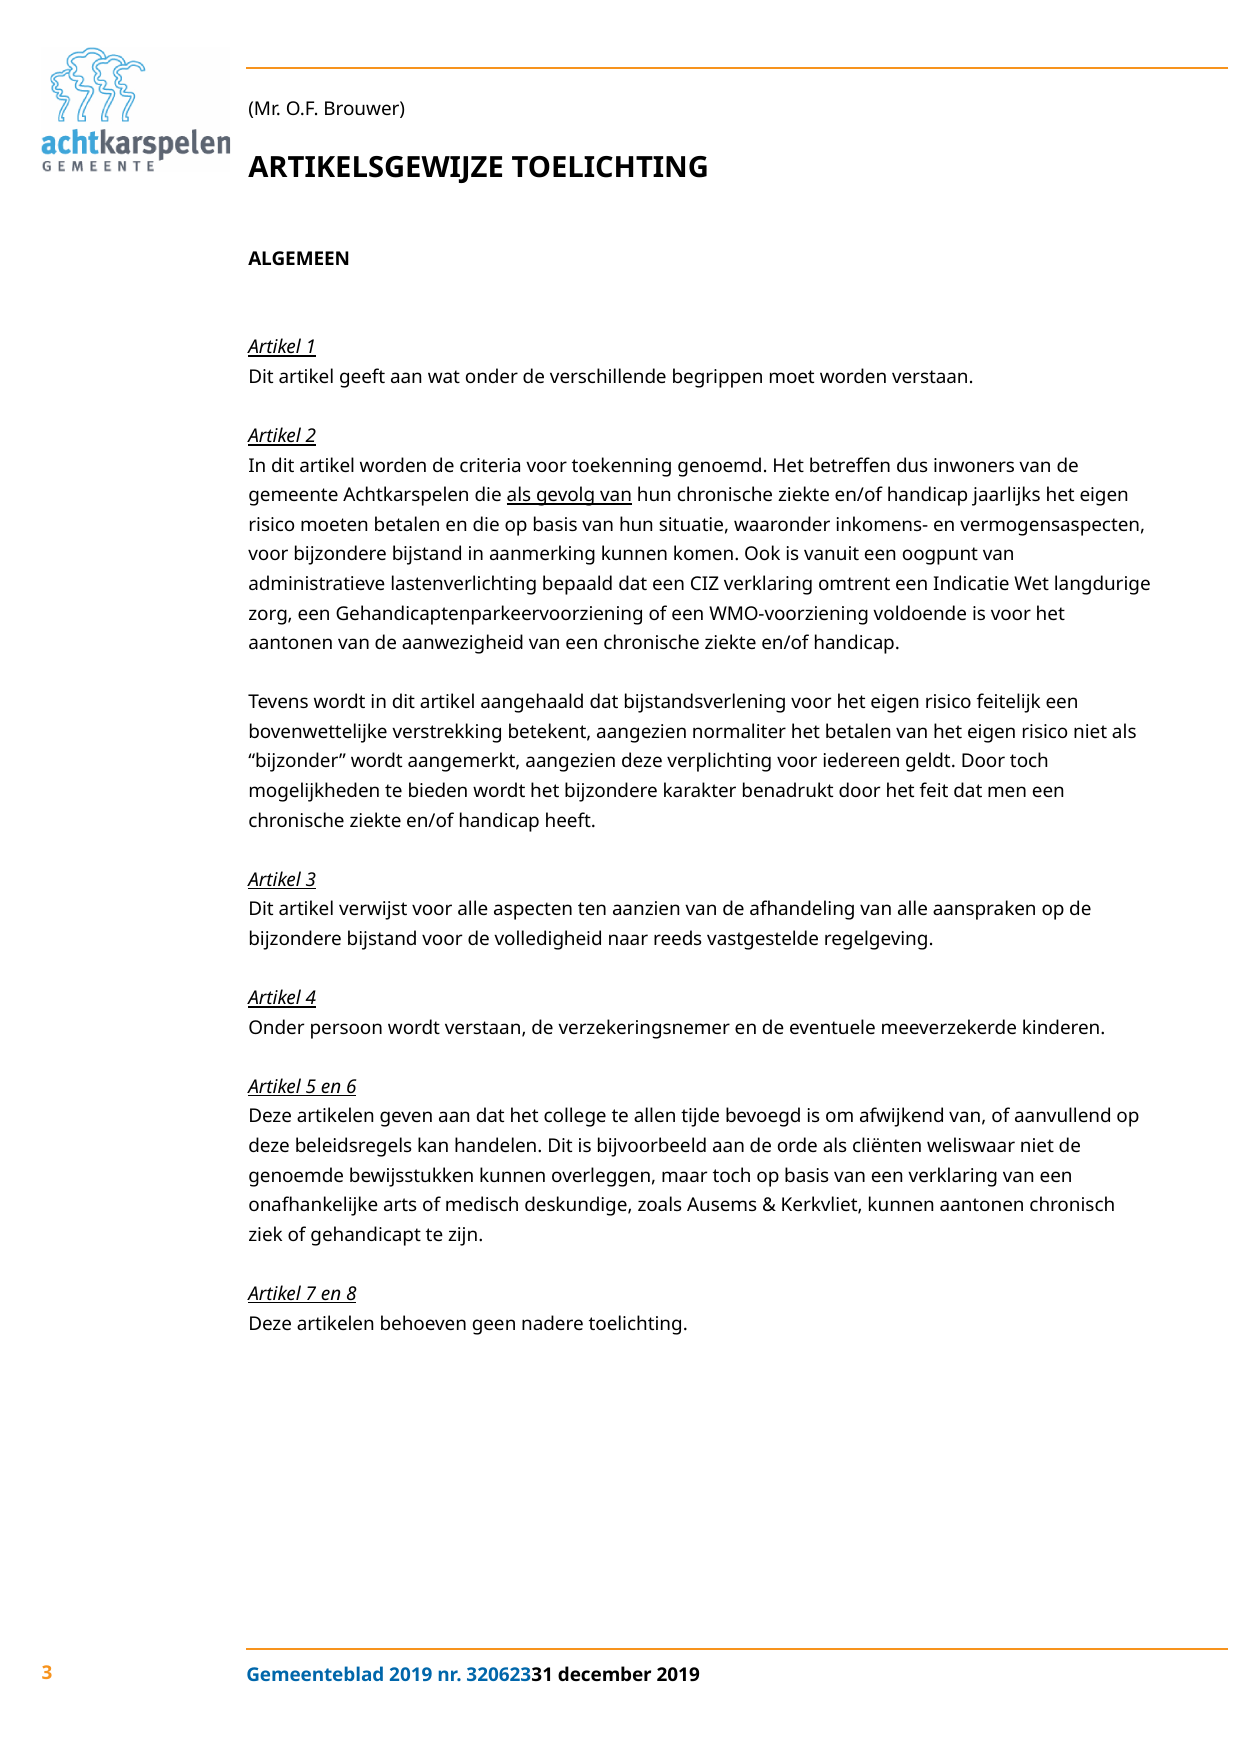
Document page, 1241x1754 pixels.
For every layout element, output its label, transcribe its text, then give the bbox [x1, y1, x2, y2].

text Onder persoon wordt verstaan, de verzekeringsnemer en de eventuele meeverzekerde kinderen. [248, 1014, 1152, 1039]
text Artikel 2 [248, 422, 1152, 448]
text Artikel 4 [248, 984, 1152, 1010]
text (Mr. O.F. Brouwer) [248, 95, 1152, 121]
text Deze artikelen geven aan dat het college te allen tijde bevoegd is om afwijkend van, of aanvullend op deze beleidsregels kan handelen. Dit is bijvoorbeeld aan de orde als cliënten weliswaar niet de genoemde bewijsstukken kunnen overleggen, maar toch op basis van een verklaring van een onafhankelijke arts of medisch deskundige, zoals Ausems & Kerkvliet, kunnen aantonen chronisch ziek of gehandicapt te zijn. [248, 1103, 1152, 1247]
text Deze artikelen behoeven geen nadere toelichting. [248, 1310, 1152, 1335]
text Tevens wordt in dit artikel aangehaald dat bijstandsverlening voor het eigen risico feitelijk een bovenwettelijke verstrekking betekent, aangezien normaliter het betalen van het eigen risico niet als “bijzonder” wordt aangemerkt, aangezien deze verplichting voor iedereen geldt. Door toch mogelijkheden te bieden wordt het bijzondere karakter benadrukt door het feit dat men een chronische ziekte en/of handicap heeft. [248, 688, 1152, 832]
text Dit artikel geeft aan wat onder de verschillende begrippen moet worden verstaan. [248, 363, 1152, 389]
text Dit artikel verwijst voor alle aspecten ten aanzien van de afhandeling van alle aanspraken op de bijzondere bijstand voor de volledigheid naar reeds vastgestelde regelgeving. [248, 896, 1152, 951]
text Artikel 1 [248, 333, 1152, 359]
picture [41, 47, 231, 172]
text ALGEMEEN [248, 245, 1152, 270]
text Artikel 7 en 8 [248, 1280, 1152, 1306]
text Artikel 3 [248, 866, 1152, 892]
text Artikel 5 en 6 [248, 1073, 1152, 1099]
text In dit artikel worden de criteria voor toekenning genoemd. Het betreffen dus inwoners van de gemeente Achtkarspelen die als gevolg van hun chronische ziekte en/of handicap jaarlijks het eigen risico moeten betalen en die op basis van hun situatie, waaronder inkomens- en vermogensaspecten, voor bijzondere bijstand in aanmerking kunnen komen. Ook is vanuit een oogpunt van administratieve lastenverlichting bepaald dat een CIZ verklaring omtrent een Indicatie Wet langdurige zorg, een Gehandicaptenparkeervoorziening of een WMO-voorziening voldoende is voor het aantonen van de aanwezigheid van een chronische ziekte en/of handicap. [248, 452, 1152, 655]
text ARTIKELSGEWIJZE TOELICHTING [248, 146, 1152, 186]
